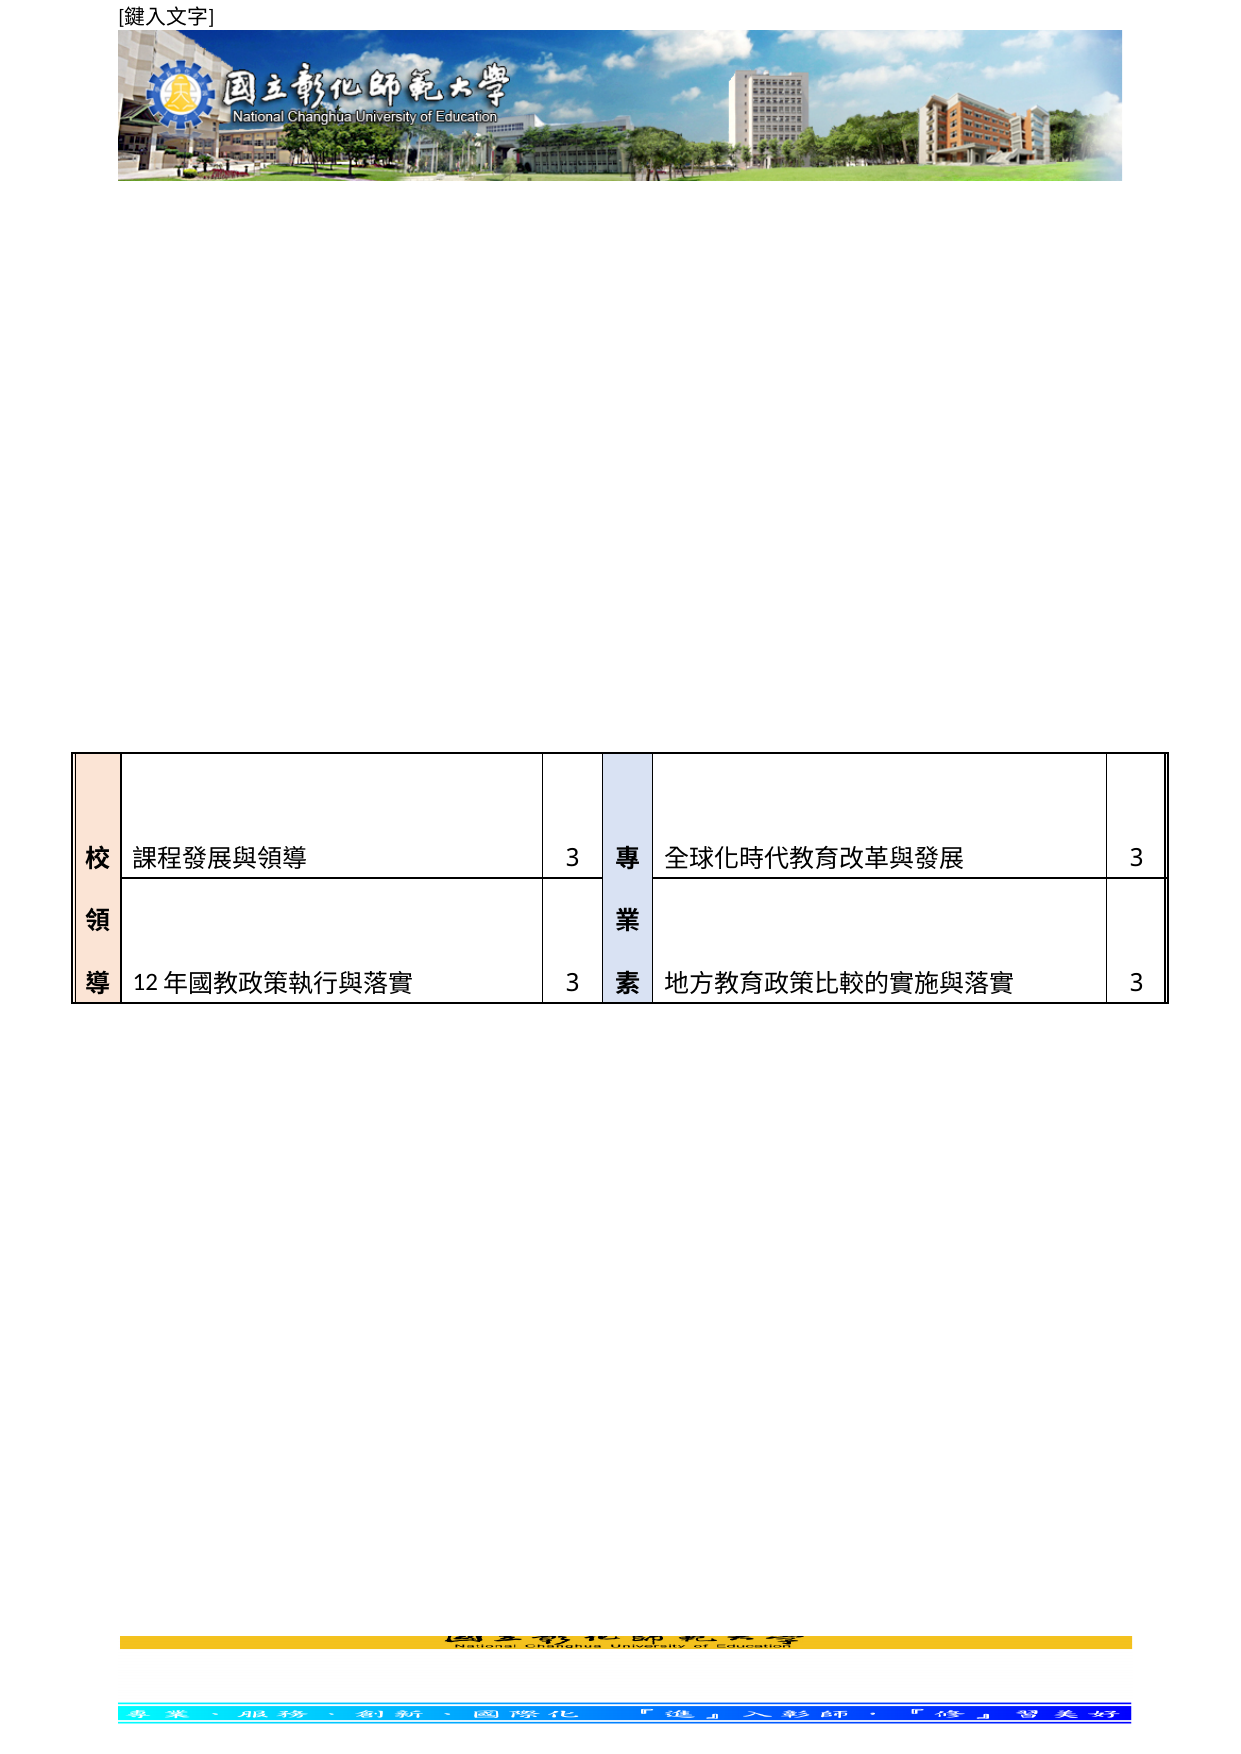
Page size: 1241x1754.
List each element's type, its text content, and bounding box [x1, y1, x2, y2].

table_cell 課程發展與領導 [122, 754, 542, 877]
table_cell 專 業 素 [603, 754, 652, 1002]
table_cell 校領導 [76, 754, 120, 1002]
table_cell 3 [1107, 879, 1164, 1002]
table_cell 3 [543, 879, 602, 1002]
table_cell 12年國教政策執行與落實 [122, 879, 542, 1002]
table_cell 全球化時代教育改革與發展 [653, 754, 1106, 877]
table_cell 3 [543, 754, 602, 877]
table_cell 地方教育政策比較的實施與落實 [653, 879, 1106, 1002]
table_cell 3 [1107, 754, 1164, 877]
